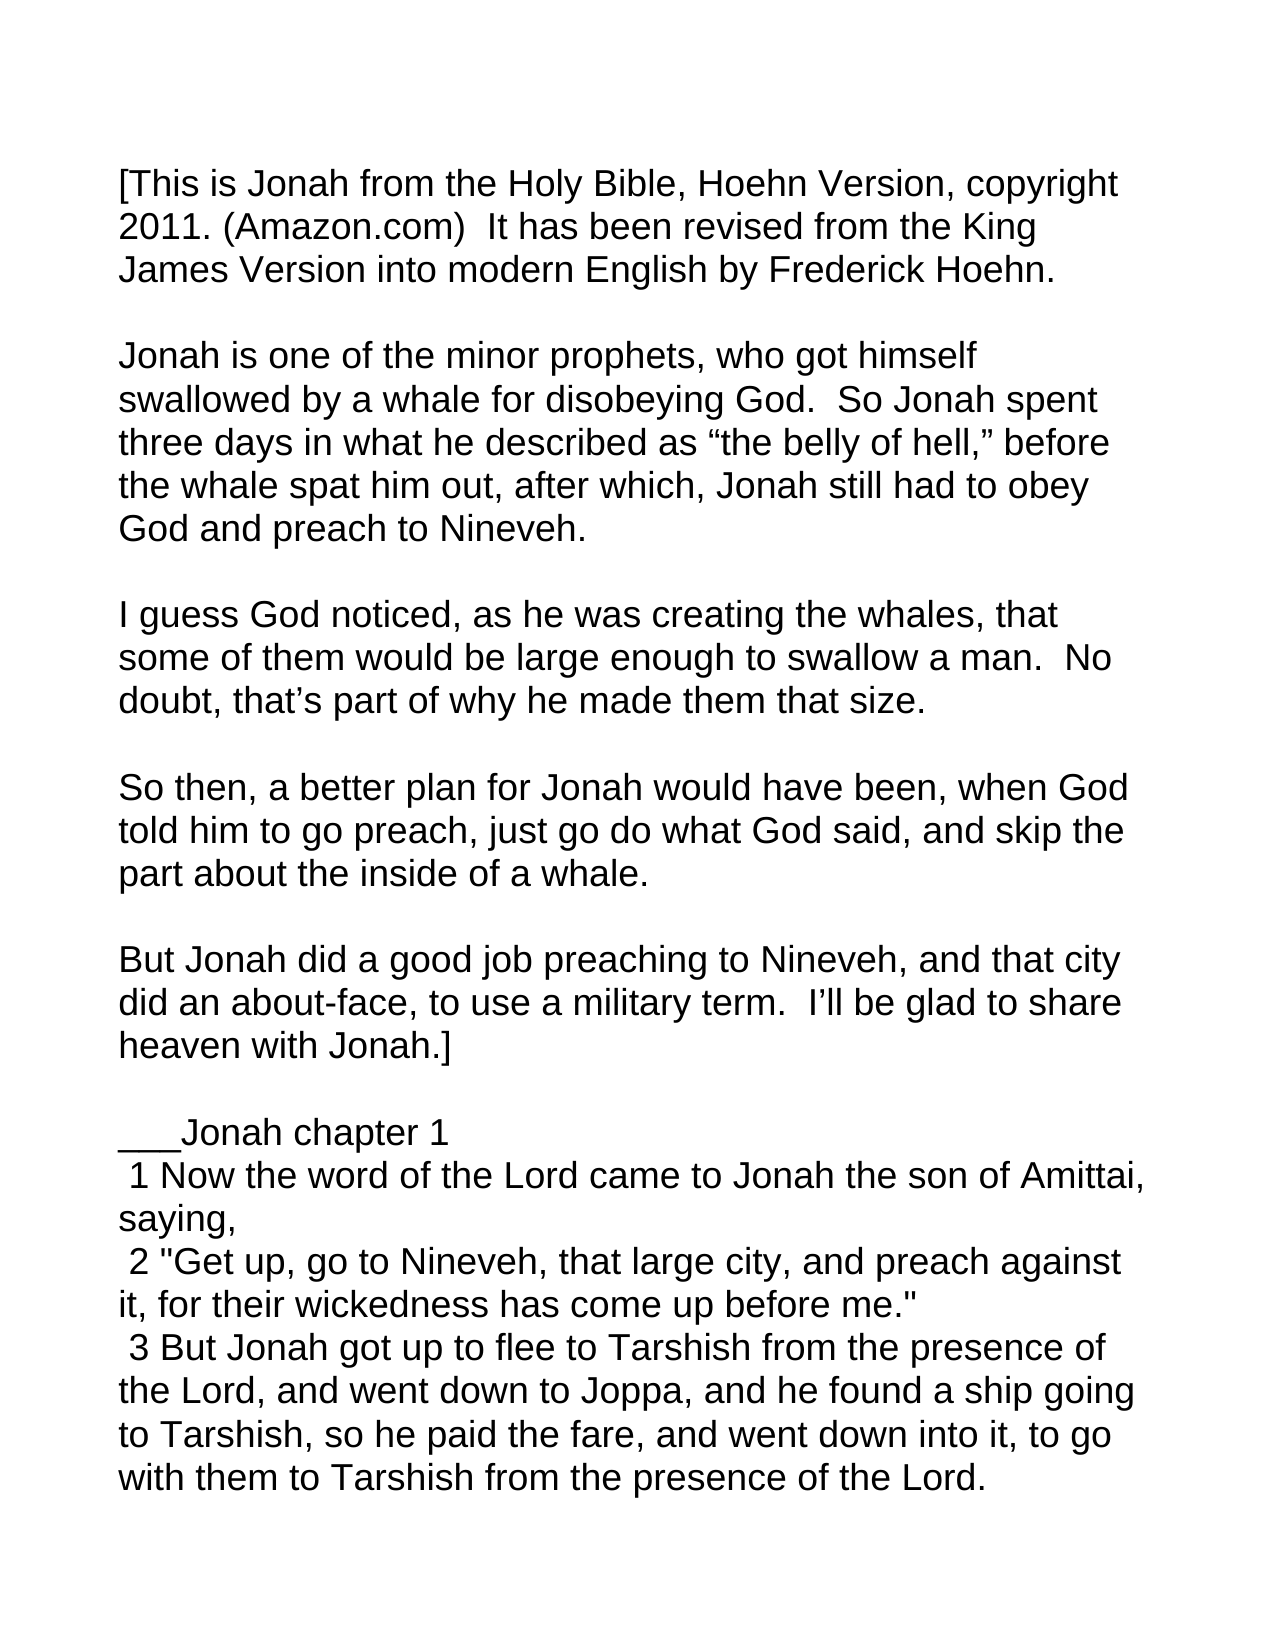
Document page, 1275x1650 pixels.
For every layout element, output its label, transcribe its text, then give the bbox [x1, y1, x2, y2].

text But Jonah did a good job preaching to Nineveh, and that city did an about-face, to use a military term. I’ll be glad to share heaven with Jonah.] [118, 937, 1157, 1067]
text Jonah is one of the minor prophets, who got himself swallowed by a whale for disobeying God. So Jonah spent three days in what he described as “the belly of hell,” before the whale spat him out, after which, Jonah still had to obey God and preach to Nineveh. [118, 334, 1157, 549]
text I guess God noticed, as he was creating the whales, that some of them would be large enough to swallow a man. No doubt, that’s part of why he made them that size. [118, 592, 1157, 722]
text ___Jonah chapter 1 [118, 1110, 1157, 1153]
text So then, a better plan for Jonah would have been, when God told him to go preach, just go do what God said, and skip the part about the inside of a whale. [118, 765, 1157, 894]
text 3 But Jonah got up to flee to Tarshish from the presence of the Lord, and went down to Joppa, and he found a ship going to Tarshish, so he paid the fare, and went down into it, to go with them to Tarshish from the presence of the Lord. [118, 1326, 1157, 1498]
text 1 Now the word of the Lord came to Jonah the son of Amittai, saying, [118, 1153, 1157, 1239]
text 2 "Get up, go to Nineveh, that large city, and preach against it, for their wickedness has come up before me." [118, 1239, 1157, 1326]
text [This is Jonah from the Holy Bible, Hoehn Version, copyright 2011. (Amazon.com) It has been revised from the King James Version into modern English by Frederick Hoehn. [118, 161, 1157, 291]
